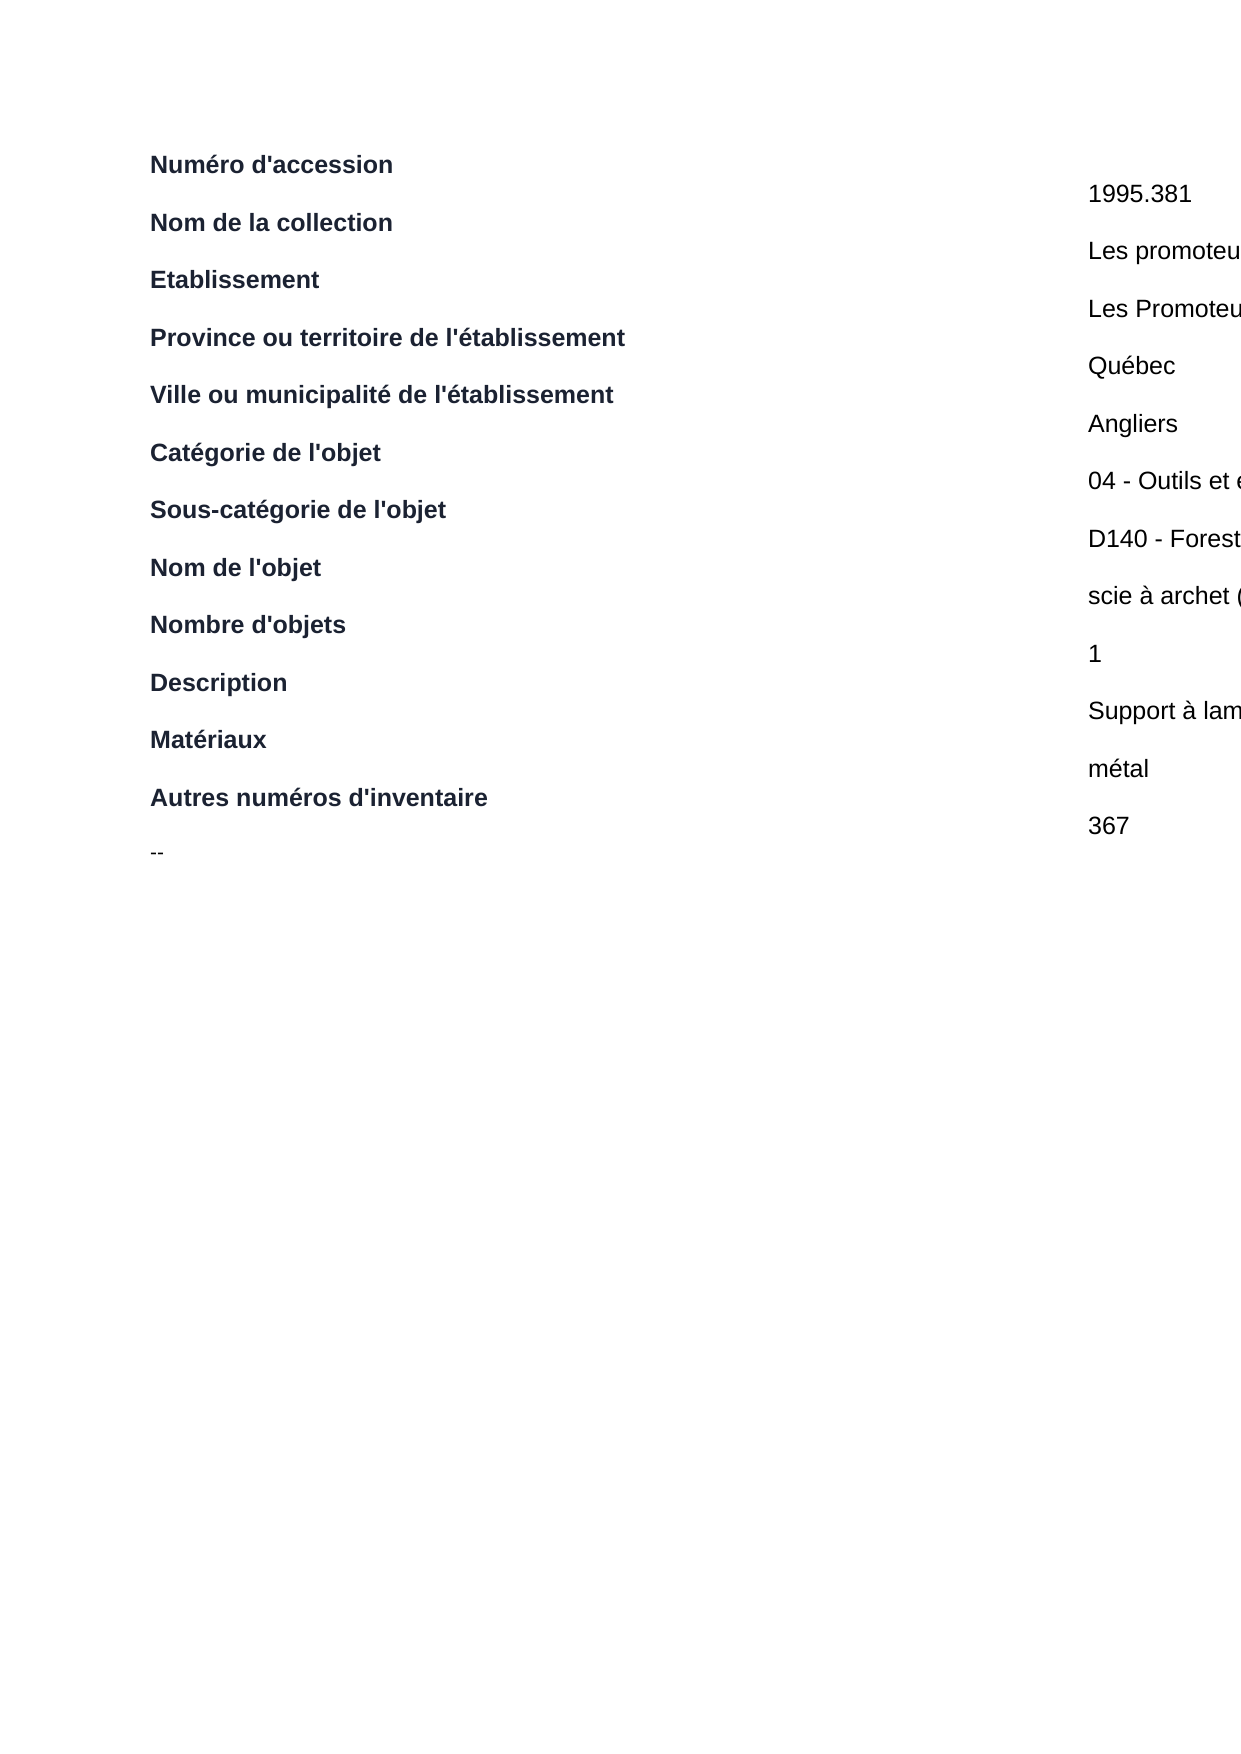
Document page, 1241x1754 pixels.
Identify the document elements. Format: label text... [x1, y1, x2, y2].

text 367 [1088, 811, 1240, 840]
text Nom de la collection [150, 207, 1090, 236]
text D140 - Foresterie [1088, 524, 1240, 552]
text Nombre d'objets [150, 610, 1090, 639]
text Angliers [1088, 409, 1240, 437]
text Province ou territoire de l'établissement [150, 322, 1090, 351]
text Catégorie de l'objet [150, 437, 1090, 466]
text Etablissement [150, 265, 1090, 294]
text Les promoteurs d'Angliers [1088, 236, 1240, 265]
text Sous-catégorie de l'objet [150, 495, 1090, 524]
text Nom de l'objet [150, 552, 1090, 581]
text 1995.381 [1088, 179, 1240, 207]
text scie à archet (bucksaw) [1088, 581, 1240, 610]
text Support à lame, tubulaire en forme d'arc avec un levier de serrage et prolongement pour poignée. Rouillé. [1088, 696, 1240, 725]
text Numéro d'accession [150, 150, 1090, 179]
text 04 - Outils et équipement pour les matériaux [1088, 466, 1240, 495]
text -- [150, 840, 1090, 864]
text Ville ou municipalité de l'établissement [150, 380, 1090, 409]
text Les Promoteurs d'Angliers inc. [1088, 294, 1240, 322]
text Description [150, 667, 1090, 696]
text 1 [1088, 639, 1240, 667]
text métal [1088, 754, 1240, 782]
text Autres numéros d'inventaire [150, 782, 1090, 811]
text Matériaux [150, 725, 1090, 754]
text Québec [1088, 351, 1240, 380]
